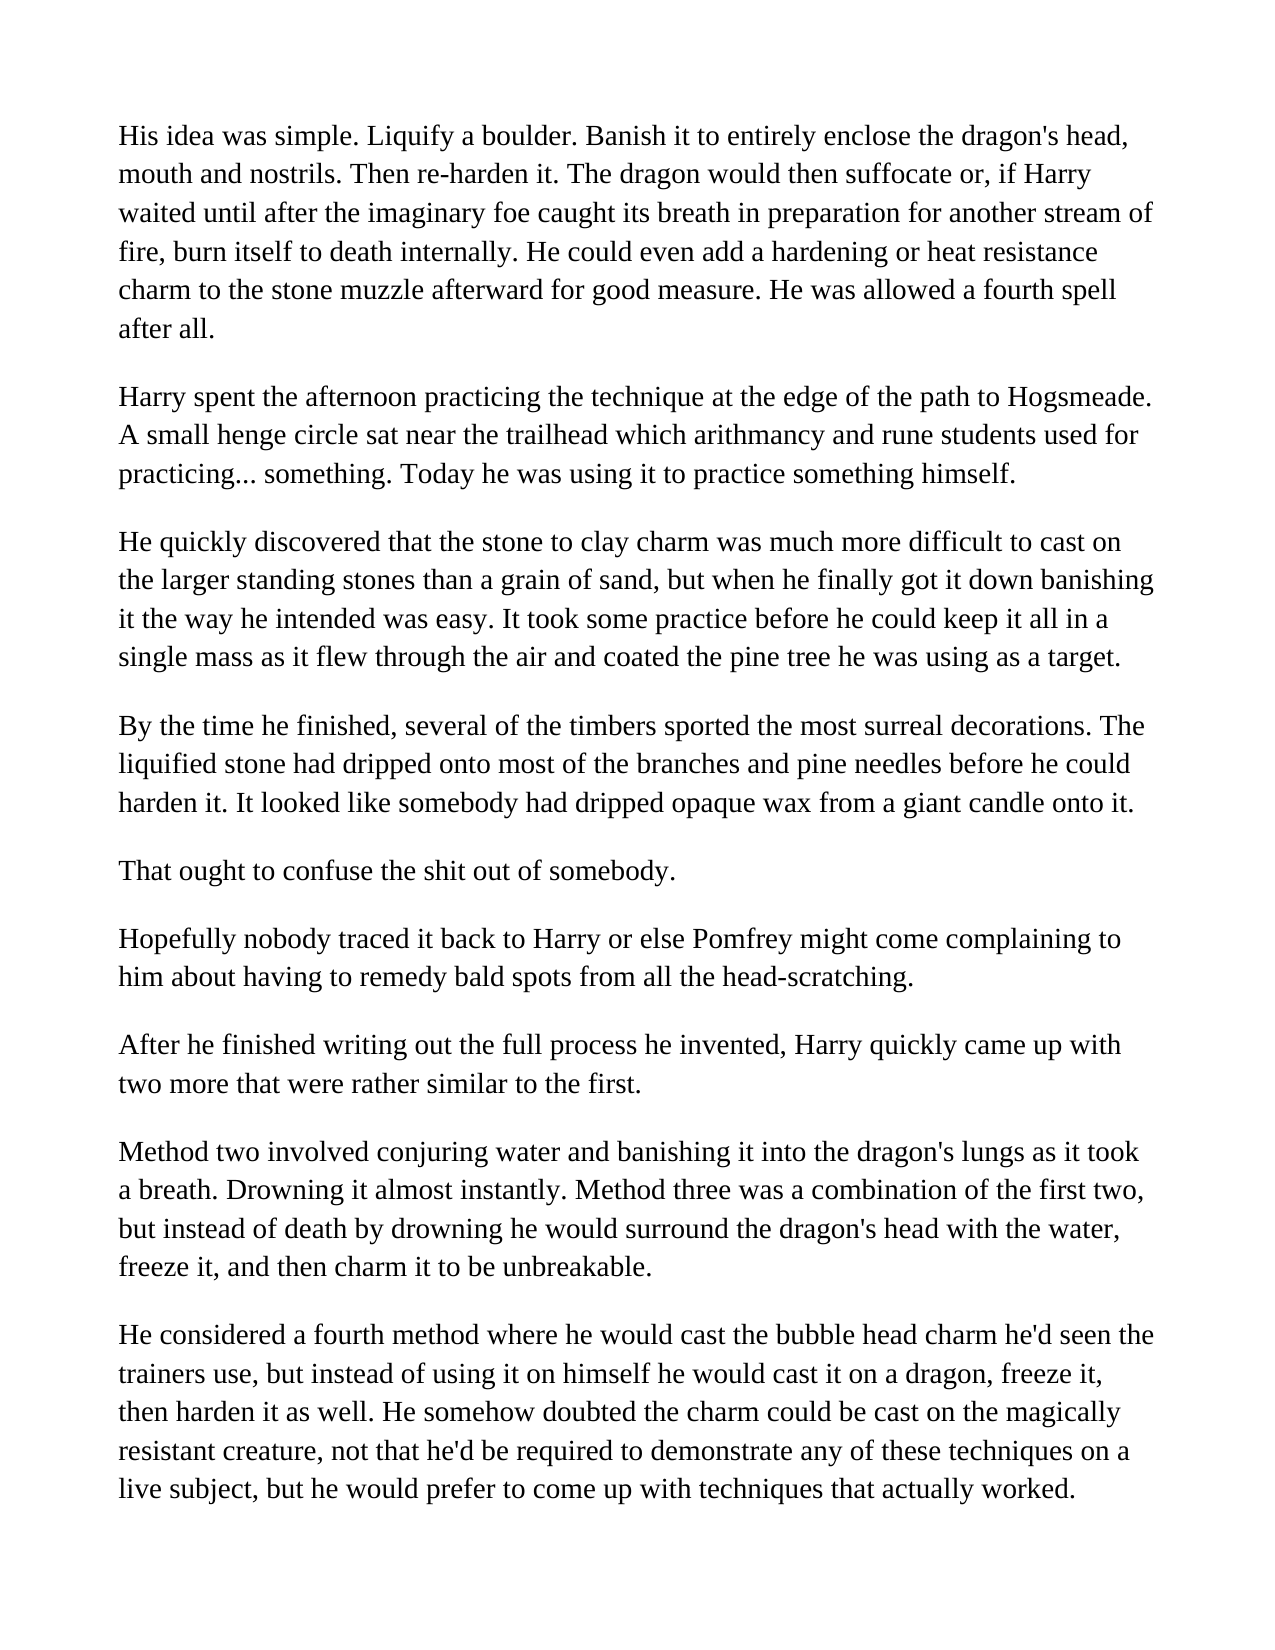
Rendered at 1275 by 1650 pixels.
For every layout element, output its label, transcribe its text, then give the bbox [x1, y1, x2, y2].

text After he finished writing out the full process he invented, Harry quickly came up with two more that were rather similar to the first. [118, 1027, 1157, 1099]
text He considered a fourth method where he would cast the bubble head charm he'd seen the trainers use, but instead of using it on himself he would cast it on a dragon, freeze it, then harden it as well. He somehow doubted the charm could be cast on the magically resistant creature, not that he'd be required to demonstrate any of these techniques on a live subject, but he would prefer to come up with techniques that actually worked. [118, 1317, 1157, 1505]
text That ought to confuse the shit out of somebody. [118, 853, 1157, 886]
text Hopefully nobody traced it back to Harry or else Pomfrey might come complaining to him about having to remedy bald spots from all the head-scratching. [118, 921, 1157, 993]
text His idea was simple. Liquify a boulder. Banish it to entirely enclose the dragon's head, mouth and nostrils. Then re-harden it. The dragon would then suffocate or, if Harry waited until after the imaginary foe caught its breath in preparation for another stream of fire, burn itself to death internally. He could even add a hardening or heat resistance charm to the stone muzzle afterward for good measure. He was allowed a fourth spell after all. [118, 118, 1157, 344]
text By the time he finished, several of the timbers sported the most surreal decorations. The liquified stone had dripped onto most of the branches and pine needles before he could harden it. It looked like somebody had dripped opaque wax from a giant candle onto it. [118, 708, 1157, 818]
text Method two involved conjuring water and banishing it into the dragon's lungs as it took a breath. Drowning it almost instantly. Method three was a combination of the first two, but instead of death by drowning he would surround the dragon's head with the water, freeze it, and then charm it to be unbreakable. [118, 1134, 1157, 1283]
text He quickly discovered that the stone to clay charm was much more difficult to cast on the larger standing stones than a grain of sand, but when he finally got it down banishing it the way he intended was easy. It took some practice before he could keep it all in a single mass as it flew through the air and coated the pine tree he was using as a target. [118, 524, 1157, 673]
text Harry spent the afternoon practicing the technique at the edge of the path to Hogsmeade. A small henge circle sat near the trailhead which arithmancy and rune students used for practicing... something. Today he was using it to practice something himself. [118, 379, 1157, 489]
